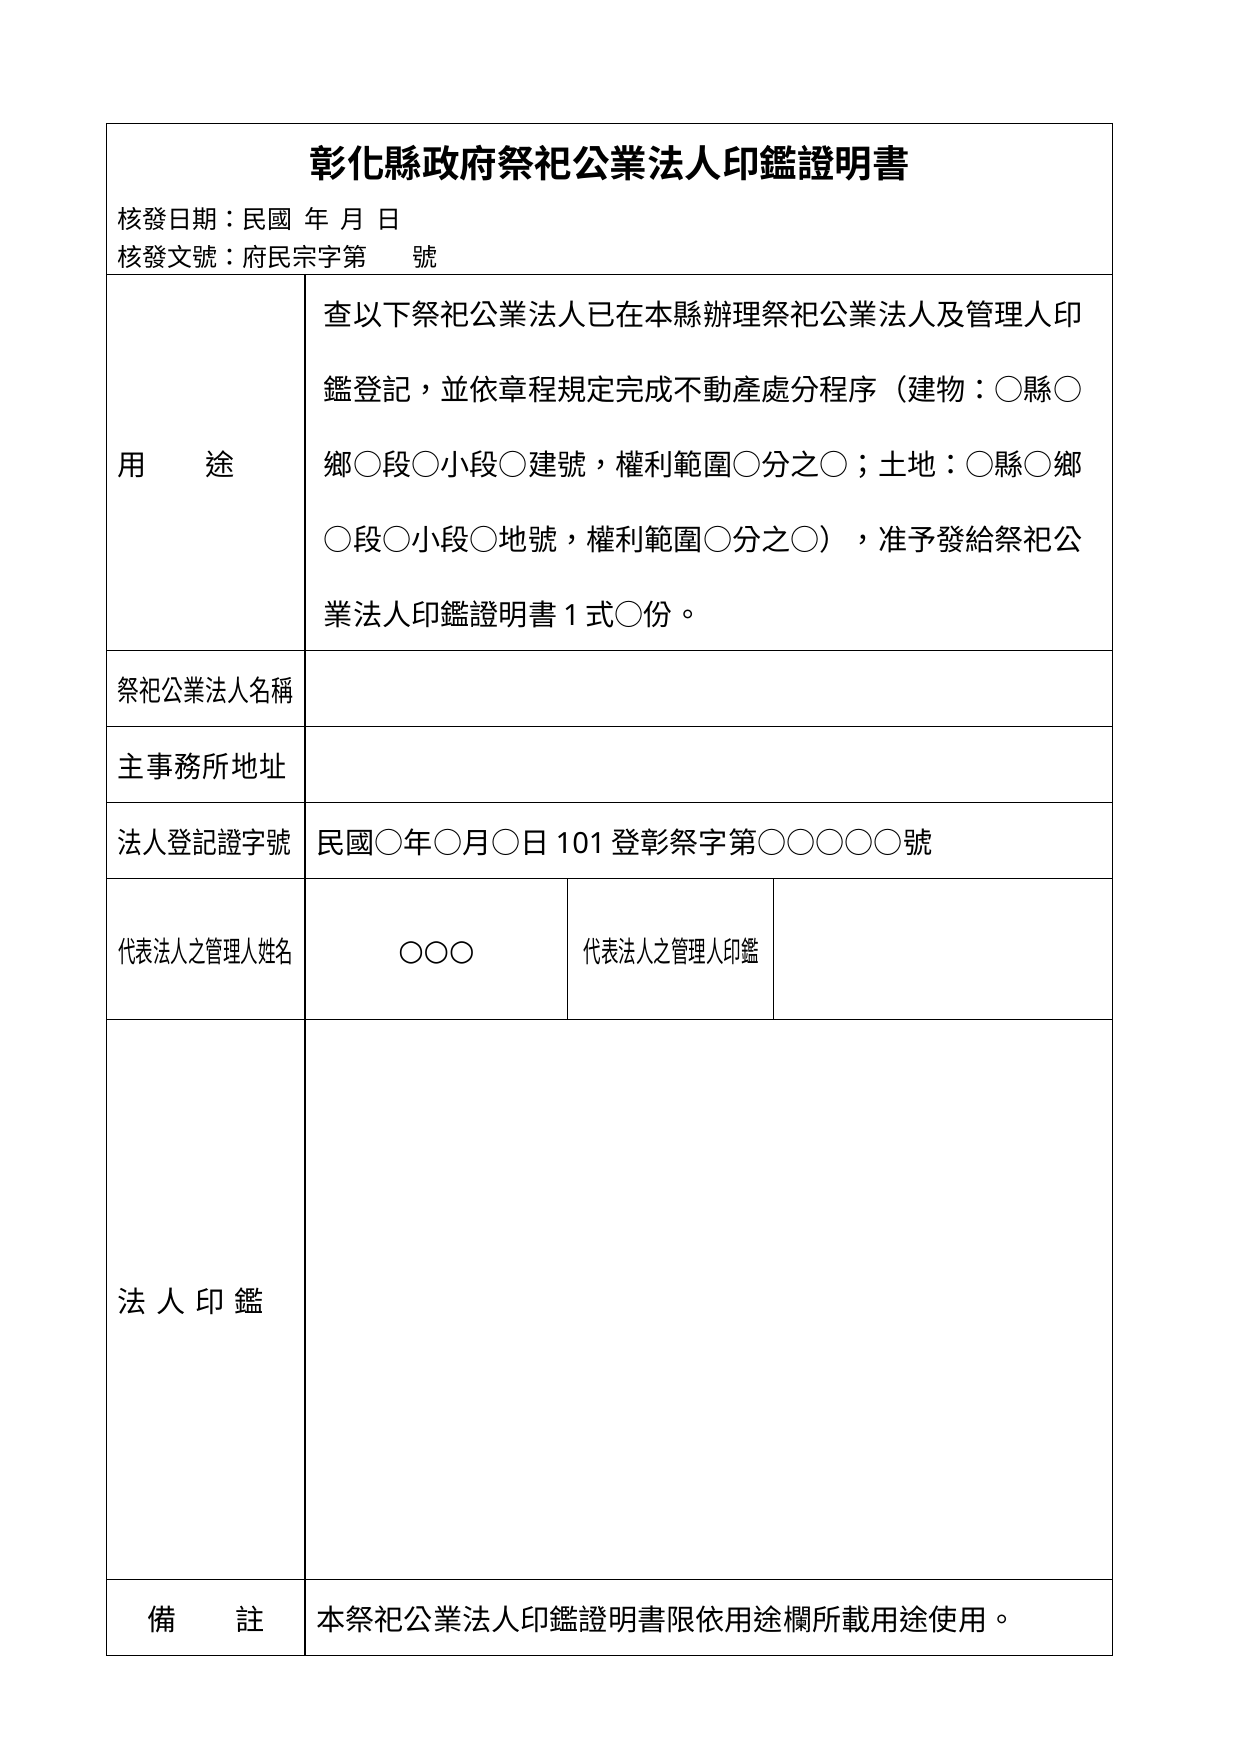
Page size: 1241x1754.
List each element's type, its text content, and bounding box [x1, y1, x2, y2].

table_cell 代表法人之管理人印鑑 [568, 879, 773, 1019]
table_cell ○○○ [306, 879, 567, 1019]
table_cell 查以下祭祀公業法人已在本縣辦理祭祀公業法人及管理人印鑑登記，並依章程規定完成不動產處分程序（建物：○縣○鄉○段○小段○建號，權利範圍○分之○；土地：○縣○鄉○段○小段○地號，權利範圍○分之○），准予發給祭祀公業法人印鑑證明書1式○份。 [306, 275, 1112, 650]
table_cell [774, 879, 1112, 1019]
table_cell [306, 727, 1112, 802]
table_cell 主事務所地址 [107, 727, 304, 802]
table_cell 代表法人之管理人姓名 [107, 879, 304, 1019]
table_cell [306, 1020, 1112, 1579]
table_cell 用途 [107, 275, 304, 650]
table_cell 法人印鑑 [107, 1020, 304, 1579]
table_cell 備註 [107, 1580, 304, 1655]
table_cell 民國○年○月○日101登彰祭字第○○○○○號 [306, 803, 1112, 878]
table_header 彰化縣政府祭祀公業法人印鑑證明書 核發日期：民國 年 月 日 核發文號：府民宗字第 號 [107, 124, 1112, 274]
table_cell 法人登記證字號 [107, 803, 304, 878]
table_cell [306, 651, 1112, 726]
table_cell 本祭祀公業法人印鑑證明書限依用途欄所載用途使用。 [306, 1580, 1112, 1655]
table_cell 祭祀公業法人名稱 [107, 651, 304, 726]
